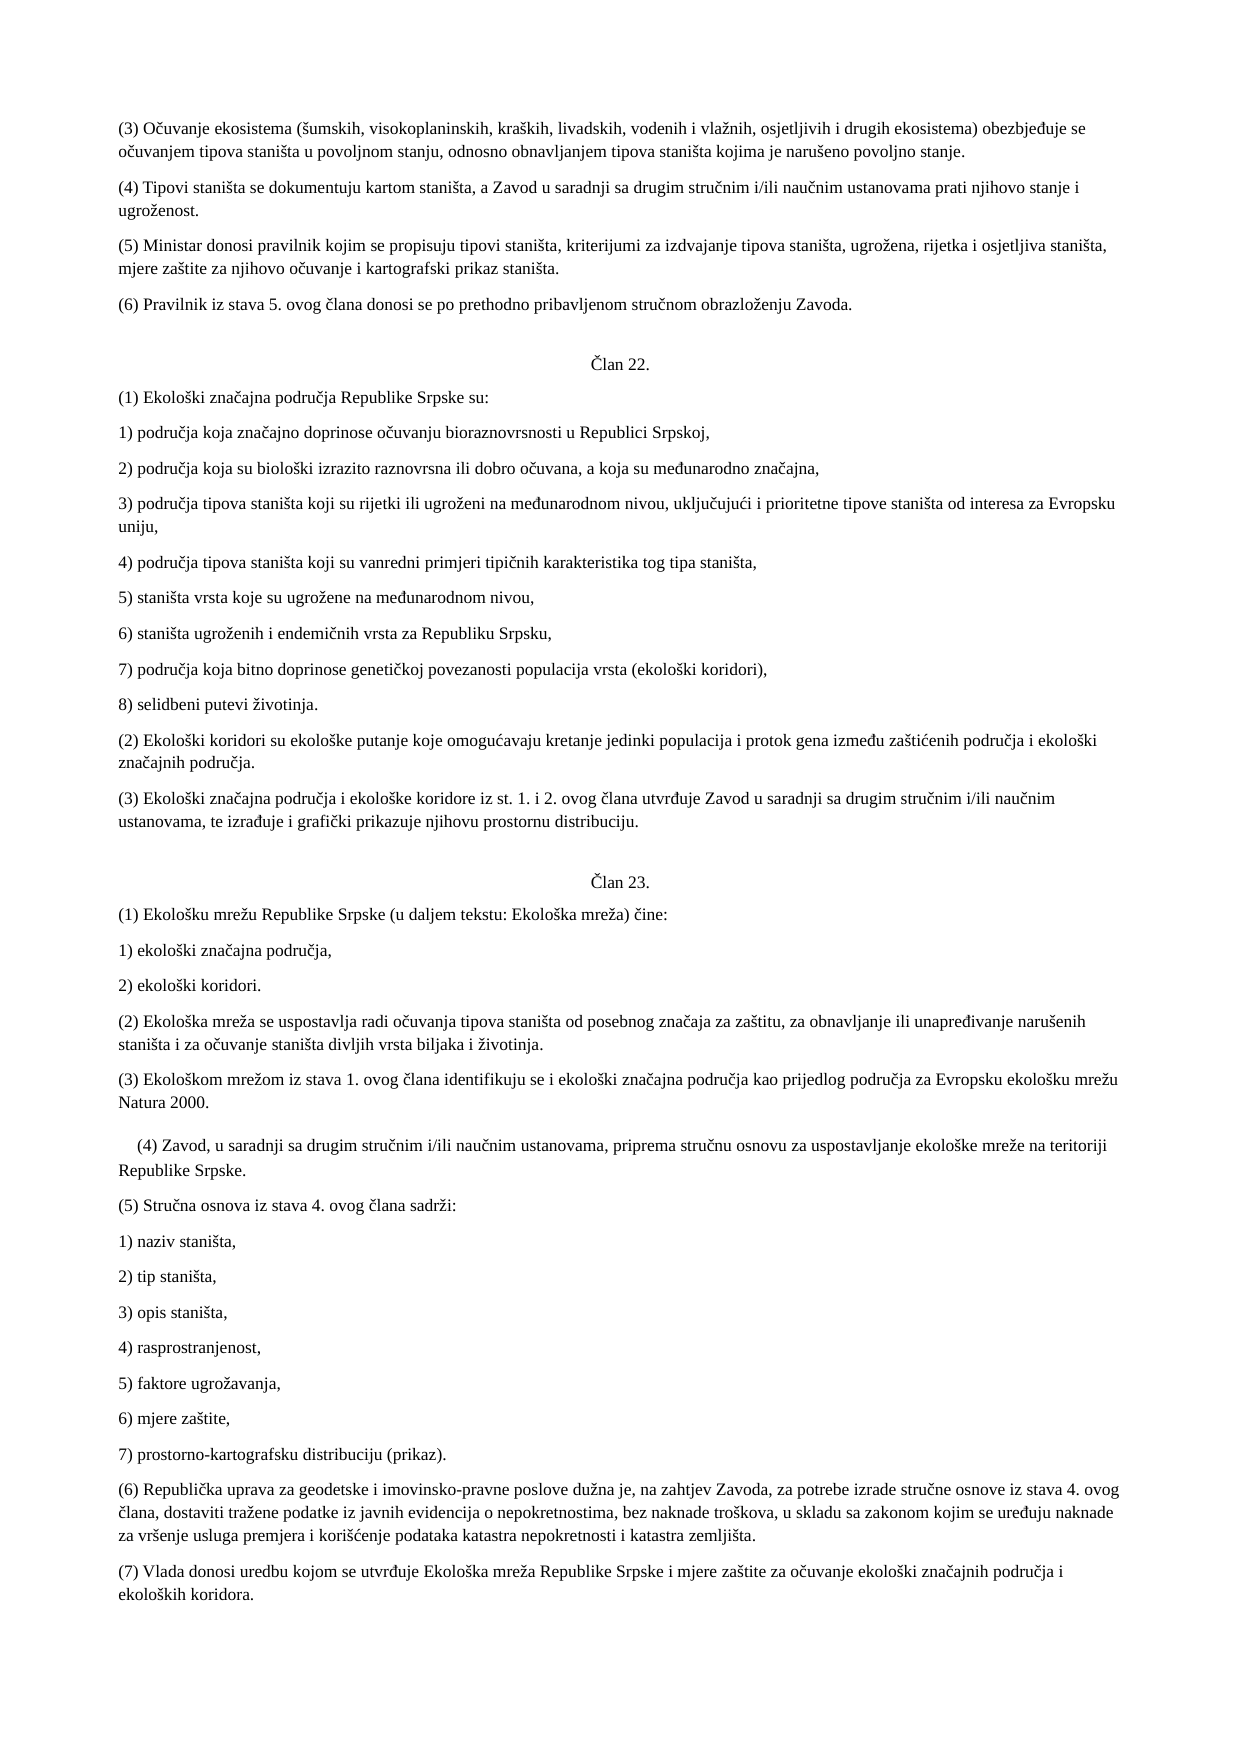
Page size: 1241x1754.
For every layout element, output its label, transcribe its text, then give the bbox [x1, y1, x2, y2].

text 1) područja koja značajno doprinose očuvanju bioraznovrsnosti u Republici Srpskoj, [118, 422, 1122, 442]
text 7) prostorno-kartografsku distribuciju (prikaz). [118, 1444, 1122, 1464]
text (3) Očuvanje ekosistema (šumskih, visokoplaninskih, kraških, livadskih, vodenih i vlažnih, osjetljivih i drugih ekosistema) obezbjeđuje se očuvanjem tipova staništa u povoljnom stanju, odnosno obnavljanjem tipova staništa kojima je narušeno povoljno stanje. [118, 118, 1122, 161]
text 3) opis staništa, [118, 1302, 1122, 1322]
text 8) selidbeni putevi životinja. [118, 694, 1122, 714]
text (7) Vlada donosi uredbu kojom se utvrđuje Ekološka mreža Republike Srpske i mjere zaštite za očuvanje ekološki značajnih područja i ekoloških koridora. [118, 1561, 1122, 1604]
text 2) područja koja su biološki izrazito raznovrsna ili dobro očuvana, a koja su međunarodno značajna, [118, 458, 1122, 478]
text (5) Ministar donosi pravilnik kojim se propisuju tipovi staništa, kriterijumi za izdvajanje tipova staništa, ugrožena, rijetka i osjetljiva staništa, mjere zaštite za njihovo očuvanje i kartografski prikaz staništa. [118, 235, 1122, 278]
text (1) Ekološki značajna područja Republike Srpske su: [118, 387, 1122, 407]
text 2) tip staništa, [118, 1266, 1122, 1286]
subtitle Član 23. [118, 872, 1122, 892]
text (6) Republička uprava za geodetske i imovinsko-pravne poslove dužna je, na zahtjev Zavoda, za potrebe izrade stručne osnove iz stava 4. ovog člana, dostaviti tražene podatke iz javnih evidencija o nepokretnostima, bez naknade troškova, u skladu sa zakonom kojim se uređuju naknade za vršenje usluga premjera i korišćenje podataka katastra nepokretnosti i katastra zemljišta. [118, 1479, 1122, 1545]
subtitle Član 22. [118, 354, 1122, 374]
text (6) Pravilnik iz stava 5. ovog člana donosi se po prethodno pribavljenom stručnom obrazloženju Zavoda. [118, 294, 1122, 314]
text (5) Stručna osnova iz stava 4. ovog člana sadrži: [118, 1195, 1122, 1215]
text 3) područja tipova staništa koji su rijetki ili ugroženi na međunarodnom nivou, uključujući i prioritetne tipove staništa od interesa za Evropsku uniju, [118, 493, 1122, 537]
text (1) Ekološku mrežu Republike Srpske (u daljem tekstu: Ekološka mreža) čine: [118, 904, 1122, 924]
text (4) Tipovi staništa se dokumentuju kartom staništa, a Zavod u saradnji sa drugim stručnim i/ili naučnim ustanovama prati njihovo stanje i ugroženost. [118, 177, 1122, 220]
text (3) Ekološki značajna područja i ekološke koridore iz st. 1. i 2. ovog člana utvrđuje Zavod u saradnji sa drugim stručnim i/ili naučnim ustanovama, te izrađuje i grafički prikazuje njihovu prostornu distribuciju. [118, 788, 1122, 831]
text 6) mjere zaštite, [118, 1408, 1122, 1428]
text 4) rasprostranjenost, [118, 1337, 1122, 1357]
text 1) naziv staništa, [118, 1231, 1122, 1251]
text 4) područja tipova staništa koji su vanredni primjeri tipičnih karakteristika tog tipa staništa, [118, 552, 1122, 572]
text 7) područja koja bitno doprinose genetičkoj povezanosti populacija vrsta (ekološki koridori), [118, 658, 1122, 679]
text 5) faktore ugrožavanja, [118, 1373, 1122, 1393]
text (3) Ekološkom mrežom iz stava 1. ovog člana identifikuju se i ekološki značajna područja kao prijedlog područja za Evropsku ekološku mrežu Natura 2000. [118, 1069, 1122, 1112]
text 6) staništa ugroženih i endemičnih vrsta za Republiku Srpsku, [118, 623, 1122, 643]
text (2) Ekološka mreža se uspostavlja radi očuvanja tipova staništa od posebnog značaja za zaštitu, za obnavljanje ili unapređivanje narušenih staništa i za očuvanje staništa divljih vrsta biljaka i životinja. [118, 1011, 1122, 1054]
text 5) staništa vrsta koje su ugrožene na međunarodnom nivou, [118, 587, 1122, 608]
text (4) Zavod, u saradnji sa drugim stručnim i/ili naučnim ustanovama, priprema stručnu osnovu za uspostavljanje ekološke mreže na teritoriji Republike Srpske. [118, 1128, 1122, 1180]
text (2) Ekološki koridori su ekološke putanje koje omogućavaju kretanje jedinki populacija i protok gena između zaštićenih područja i ekološki značajnih područja. [118, 729, 1122, 773]
text 2) ekološki koridori. [118, 975, 1122, 995]
text 1) ekološki značajna područja, [118, 940, 1122, 960]
